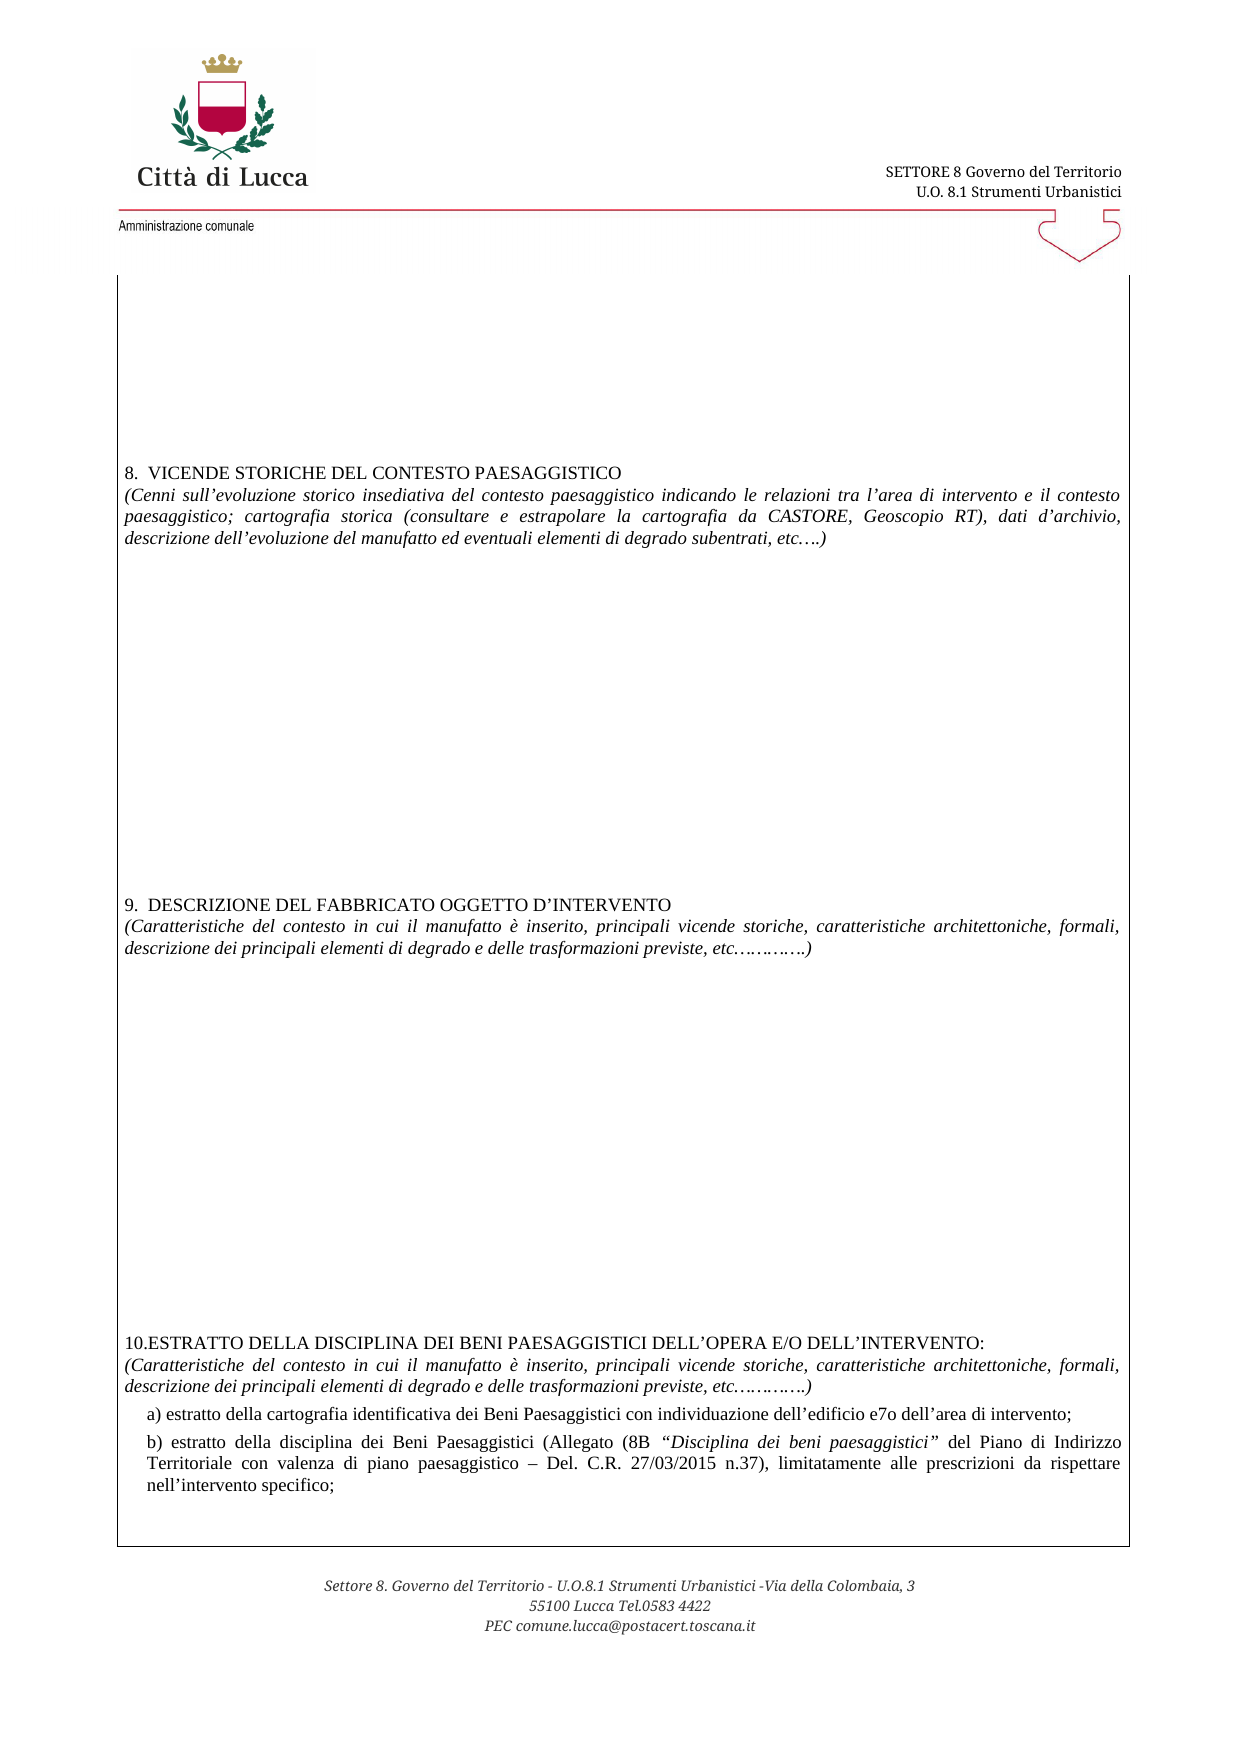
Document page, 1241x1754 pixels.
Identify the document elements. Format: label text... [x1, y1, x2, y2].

table_header 8. VICENDE STORICHE DEL CONTESTO PAESAGGISTICO (Cenni sull’evoluzione storico insediativa del contesto paesaggistico indicando le relazioni tra l’area di intervento e il contesto paesaggistico; cartografia storica (consultare e estrapolare la cartografia da CASTORE, Geoscopio RT), dati d’archivio, descrizione dell’evoluzione del manufatto ed eventuali elementi di degrado subentrati, etc….) 9. DESCRIZIONE DEL FABBRICATO OGGETTO D’INTERVENTO (Caratteristiche del contesto in cui il manufatto è inserito, principali vicende storiche, caratteristiche architettoniche, formali, descrizione dei principali elementi di degrado e delle trasformazioni previste, etc………….) 10.ESTRATTO DELLA DISCIPLINA DEI BENI PAESAGGISTICI DELL’OPERA E/O DELL’INTERVENTO: (Caratteristiche del contesto in cui il manufatto è inserito, principali vicende storiche, caratteristiche architettoniche, formali, descrizione dei principali elementi di degrado e delle trasformazioni previste, etc………….) a) estratto della cartografia identificativa dei Beni Paesaggistici con individuazione dell’edificio e7o dell’area di intervento; b) estratto della disciplina dei Beni Paesaggistici (Allegato (8B “Disciplina dei beni paesaggistici” del Piano di Indirizzo Territoriale con valenza di piano paesaggistico – Del. C.R. 27/03/2015 n.37), limitatamente alle prescrizioni da rispettare nell’intervento specifico; [118, 275, 1129, 1546]
picture [11, 207, 1147, 274]
